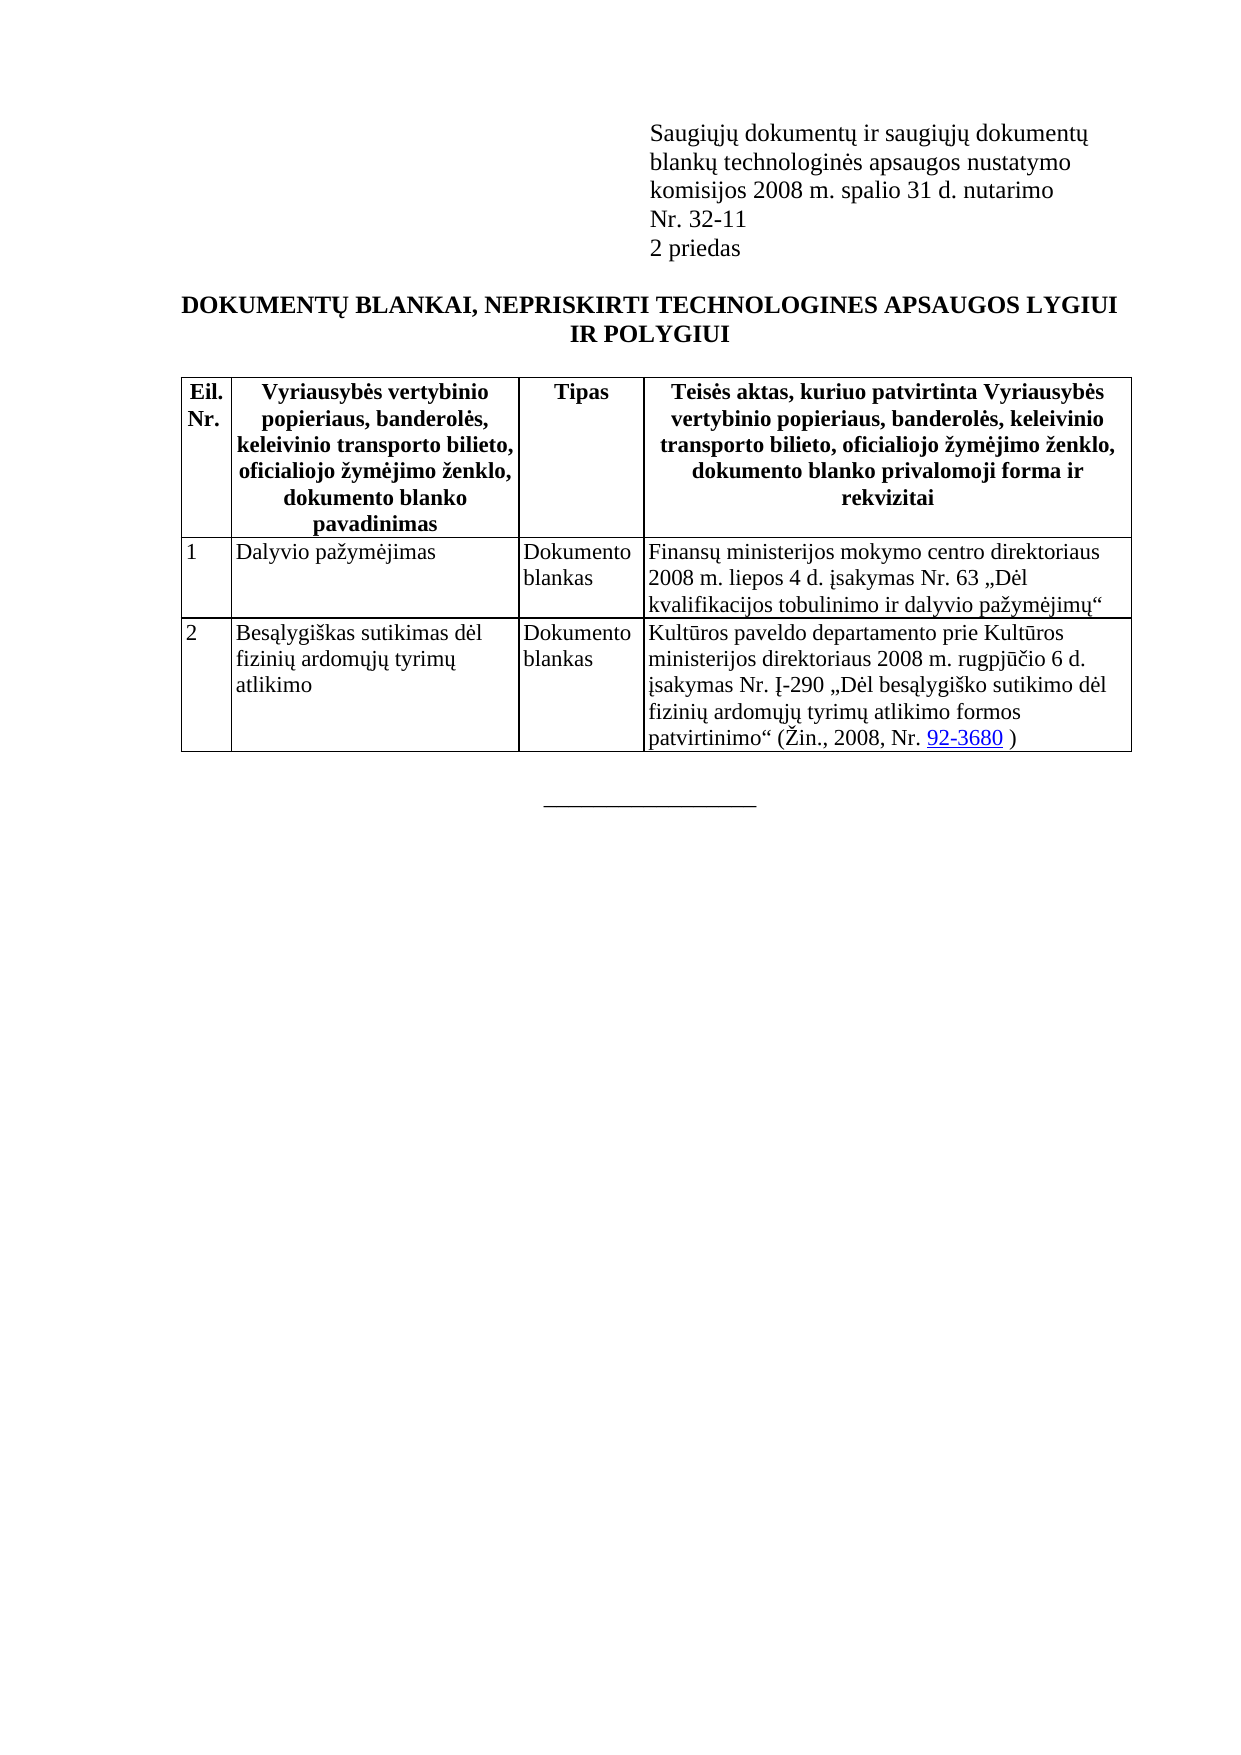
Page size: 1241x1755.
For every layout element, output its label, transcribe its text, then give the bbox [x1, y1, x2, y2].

table_cell Dokumento blankas [520, 619, 643, 751]
table_header Tipas [520, 378, 643, 537]
table_header Teisės aktas, kuriuo patvirtinta Vyriausybės vertybinio popieriaus, banderolės, keleivinio transporto bilieto, oficialiojo žymėjimo ženklo, dokumento blanko privalomoji forma ir rekvizitai [645, 378, 1131, 537]
table_cell 2 [182, 619, 231, 751]
table_cell 1 [182, 538, 231, 617]
table_cell Dalyvio pažymėjimas [232, 538, 518, 617]
text 2 priedas [649, 233, 1122, 262]
text Saugiųjų dokumentų ir saugiųjų dokumentų blankų technologinės apsaugos nustatymo komisijos 2008 m. spalio 31 d. nutarimo Nr. 32-11 [649, 118, 1122, 233]
text _________________ [177, 781, 1122, 809]
table_cell Besąlygiškas sutikimas dėl fizinių ardomųjų tyrimų atlikimo [232, 619, 518, 751]
table_cell Dokumento blankas [520, 538, 643, 617]
text DOKUMENTŲ BLANKAI, NEPRISKIRTI TECHNOLOGINES APSAUGOS LYGIUI IR POLYGIUI [177, 291, 1122, 348]
table_header Eil. Nr. [182, 378, 231, 537]
